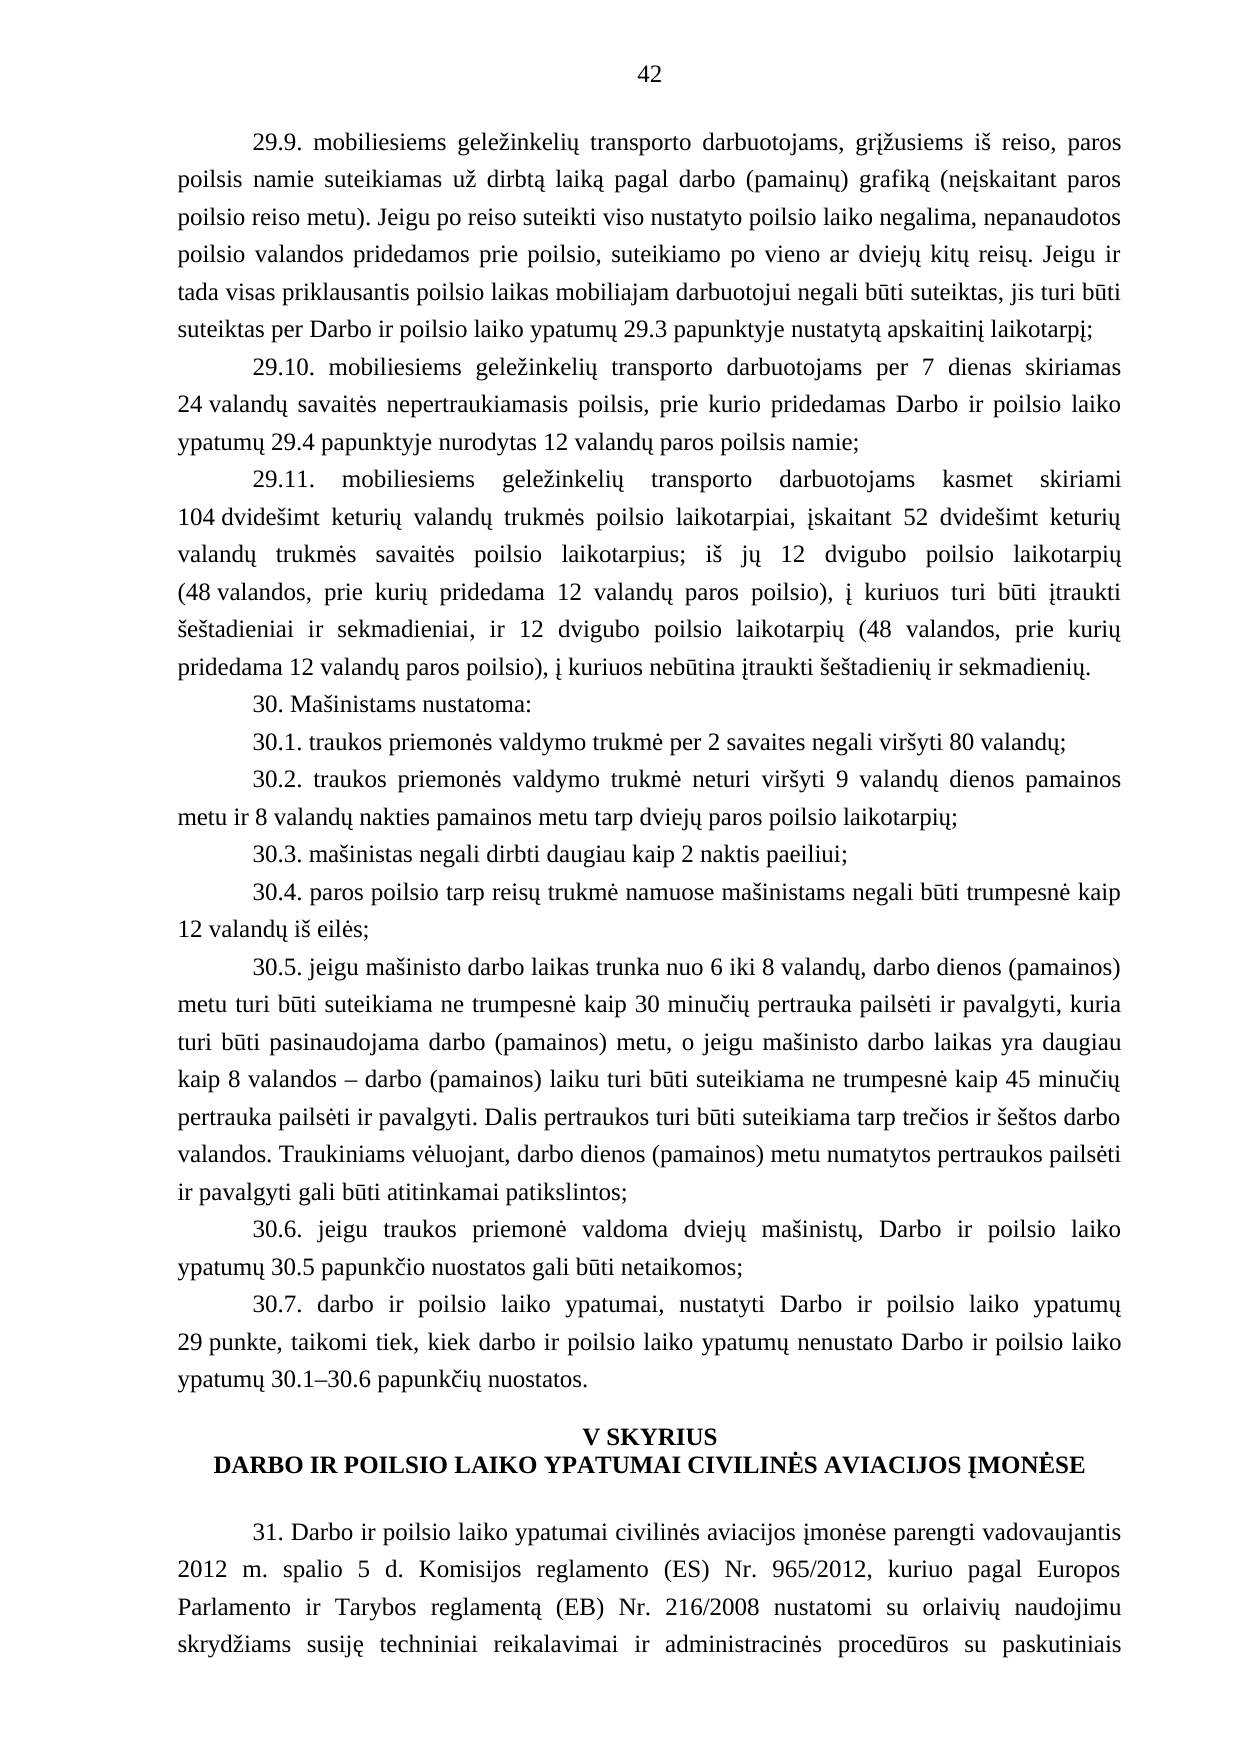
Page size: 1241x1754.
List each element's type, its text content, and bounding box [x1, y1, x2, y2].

text V SKYRIUS [177, 1422, 1122, 1451]
text 29.10. mobiliesiems geležinkelių transporto darbuotojams per 7 dienas skiriamas 24 valandų savaitės nepertraukiamasis poilsis, prie kurio pridedamas Darbo ir poilsio laiko ypatumų 29.4 papunktyje nurodytas 12 valandų paros poilsis namie; [177, 343, 1122, 456]
text 30.5. jeigu mašinisto darbo laikas trunka nuo 6 iki 8 valandų, darbo dienos (pamainos) metu turi būti suteikiama ne trumpesnė kaip 30 minučių pertrauka pailsėti ir pavalgyti, kuria turi būti pasinaudojama darbo (pamainos) metu, o jeigu mašinisto darbo laikas yra daugiau kaip 8 valandos – darbo (pamainos) laiku turi būti suteikiama ne trumpesnė kaip 45 minučių pertrauka pailsėti ir pavalgyti. Dalis pertraukos turi būti suteikiama tarp trečios ir šeštos darbo valandos. Traukiniams vėluojant, darbo dienos (pamainos) metu numatytos pertraukos pailsėti ir pavalgyti gali būti atitinkamai patikslintos; [177, 943, 1122, 1206]
text 30. Mašinistams nustatoma: [177, 681, 1122, 718]
text 30.4. paros poilsio tarp reisų trukmė namuose mašinistams negali būti trumpesnė kaip 12 valandų iš eilės; [177, 868, 1122, 943]
text 30.6. jeigu traukos priemonė valdoma dviejų mašinistų, Darbo ir poilsio laiko ypatumų 30.5 papunkčio nuostatos gali būti netaikomos; [177, 1206, 1122, 1281]
text 31. Darbo ir poilsio laiko ypatumai civilinės aviacijos įmonėse parengti vadovaujantis 2012 m. spalio 5 d. Komisijos reglamento (ES) Nr. 965/2012, kuriuo pagal Europos Parlamento ir Tarybos reglamentą (EB) Nr. 216/2008 nustatomi su orlaivių naudojimu skrydžiams susiję techniniai reikalavimai ir administracinės procedūros su paskutiniais [177, 1508, 1122, 1658]
text DARBO IR POILSIO LAIKO YPATUMAI CIVILINĖS AVIACIJOS ĮMONĖSE [177, 1451, 1122, 1479]
text 30.1. traukos priemonės valdymo trukmė per 2 savaites negali viršyti 80 valandų; [177, 718, 1122, 756]
text 30.2. traukos priemonės valdymo trukmė neturi viršyti 9 valandų dienos pamainos metu ir 8 valandų nakties pamainos metu tarp dviejų paros poilsio laikotarpių; [177, 756, 1122, 831]
text 29.9. mobiliesiems geležinkelių transporto darbuotojams, grįžusiems iš reiso, paros poilsis namie suteikiamas už dirbtą laiką pagal darbo (pamainų) grafiką (neįskaitant paros poilsio reiso metu). Jeigu po reiso suteikti viso nustatyto poilsio laiko negalima, nepanaudotos poilsio valandos pridedamos prie poilsio, suteikiamo po vieno ar dviejų kitų reisų. Jeigu ir tada visas priklausantis poilsio laikas mobiliajam darbuotojui negali būti suteiktas, jis turi būti suteiktas per Darbo ir poilsio laiko ypatumų 29.3 papunktyje nustatytą apskaitinį laikotarpį; [177, 118, 1122, 343]
text 29.11. mobiliesiems geležinkelių transporto darbuotojams kasmet skiriami 104 dvidešimt keturių valandų trukmės poilsio laikotarpiai, įskaitant 52 dvidešimt keturių valandų trukmės savaitės poilsio laikotarpius; iš jų 12 dvigubo poilsio laikotarpių (48 valandos, prie kurių pridedama 12 valandų paros poilsio), į kuriuos turi būti įtraukti šeštadieniai ir sekmadieniai, ir 12 dvigubo poilsio laikotarpių (48 valandos, prie kurių pridedama 12 valandų paros poilsio), į kuriuos nebūtina įtraukti šeštadienių ir sekmadienių. [177, 456, 1122, 681]
text 30.3. mašinistas negali dirbti daugiau kaip 2 naktis paeiliui; [177, 831, 1122, 868]
text 30.7. darbo ir poilsio laiko ypatumai, nustatyti Darbo ir poilsio laiko ypatumų 29 punkte, taikomi tiek, kiek darbo ir poilsio laiko ypatumų nenustato Darbo ir poilsio laiko ypatumų 30.1–30.6 papunkčių nuostatos. [177, 1281, 1122, 1393]
